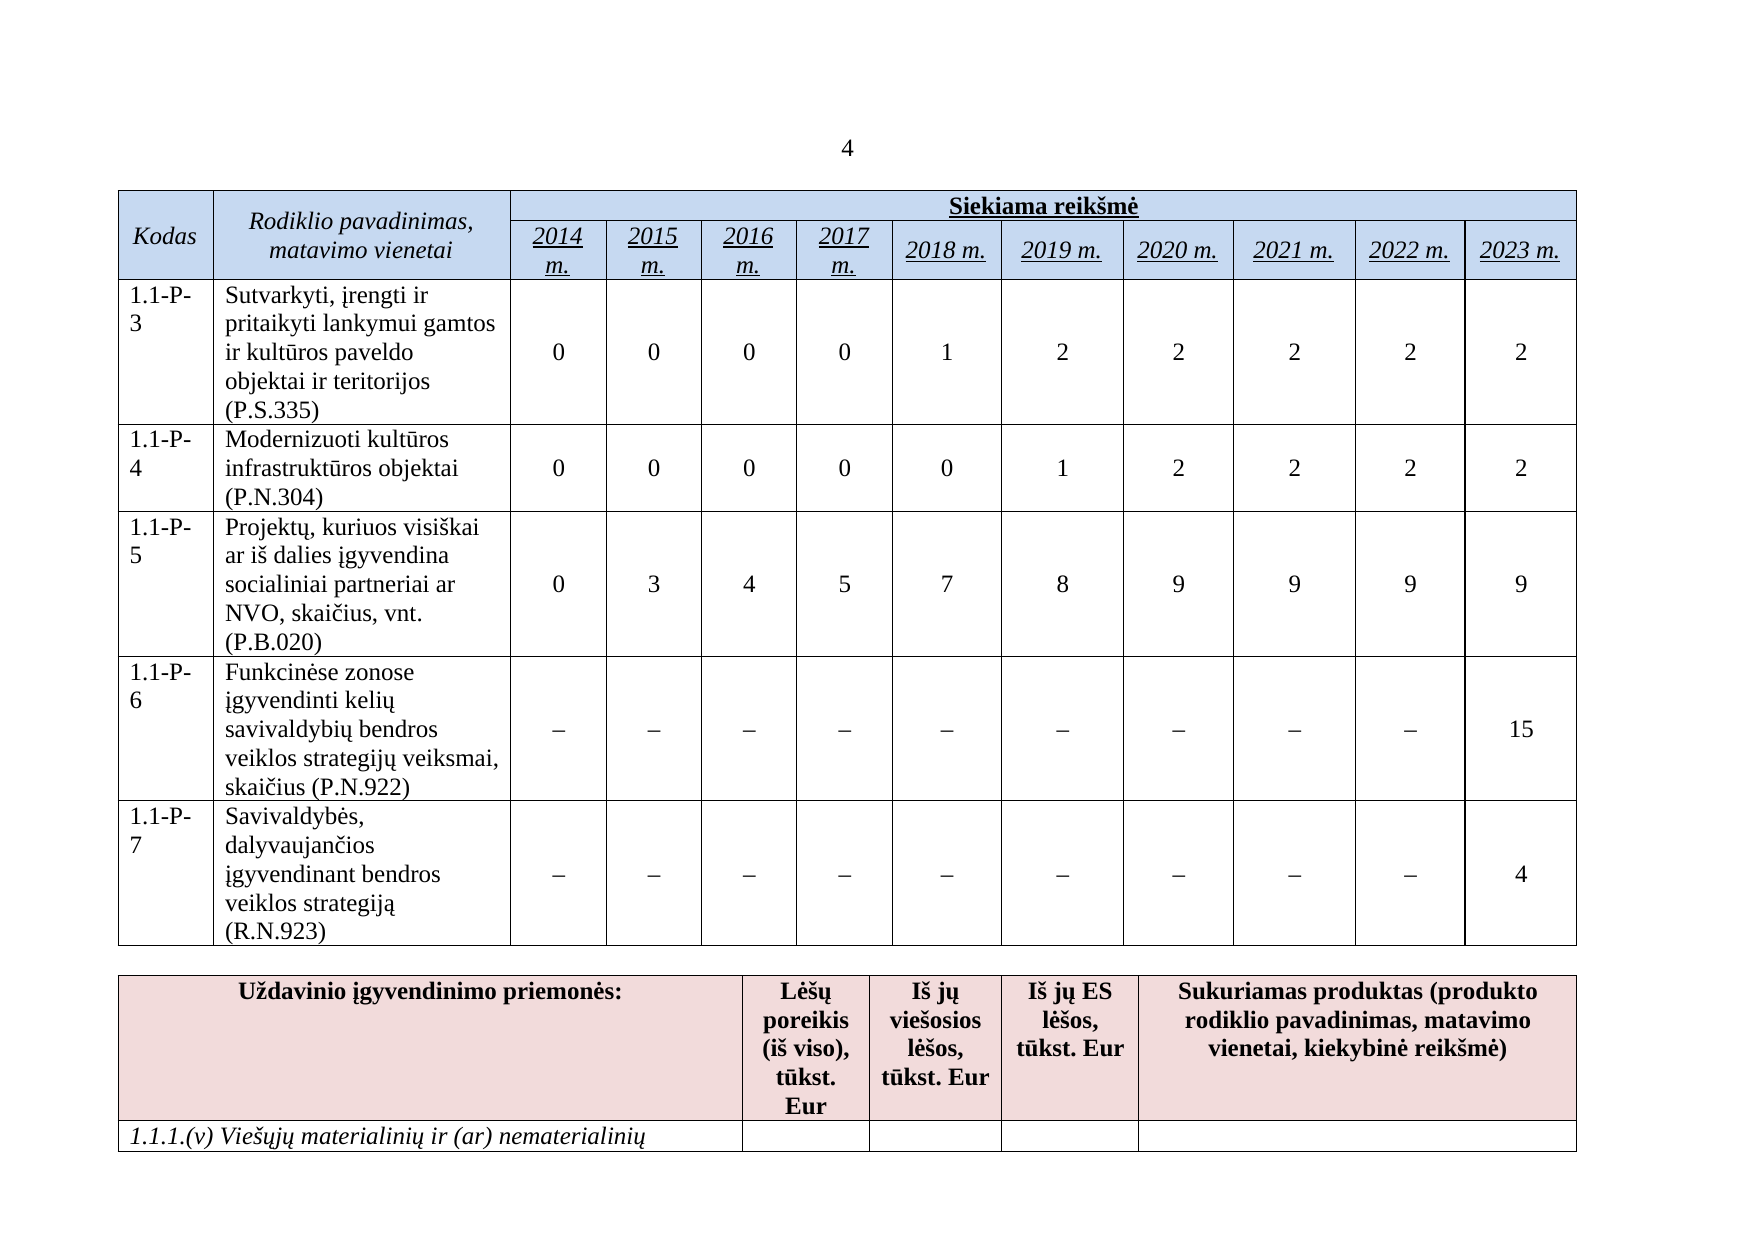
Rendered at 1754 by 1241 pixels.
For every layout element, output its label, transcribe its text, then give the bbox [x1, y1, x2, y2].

table_header Siekiama reikšmė [511, 191, 1576, 220]
table_cell Sutvarkyti, įrengti ir pritaikyti lankymui gamtos ir kultūros paveldo objektai ir teritorijos (P.S.335) [214, 280, 510, 423]
table_cell 2 [1124, 280, 1233, 423]
table_cell 2023 m. [1466, 221, 1576, 279]
table_cell [1002, 1121, 1138, 1151]
table_cell 9 [1466, 512, 1576, 656]
table_cell 0 [607, 280, 701, 423]
table_cell – [702, 801, 796, 945]
table_cell – [797, 801, 892, 945]
table_cell 1.1.1.(v) Viešųjų materialinių ir (ar) nematerialinių [119, 1121, 742, 1151]
table_cell – [797, 657, 892, 800]
table_cell 0 [702, 280, 796, 423]
table_cell 2 [1002, 280, 1123, 423]
table_cell 0 [893, 425, 1001, 511]
table_cell 2018 m. [893, 221, 1001, 279]
table_header Sukuriamas produktas (produkto rodiklio pavadinimas, matavimo vienetai, kiekybinė reikšmė) [1139, 976, 1576, 1120]
table_header Iš jų ES lėšos, tūkst. Eur [1002, 976, 1138, 1120]
table_cell – [1234, 657, 1355, 800]
table_cell 2020 m. [1124, 221, 1233, 279]
table_cell – [1002, 801, 1123, 945]
table_cell 0 [511, 512, 606, 656]
table_cell 7 [893, 512, 1001, 656]
table_cell 0 [797, 280, 892, 423]
table_cell [870, 1121, 1001, 1151]
table_cell 2019 m. [1002, 221, 1123, 279]
table_cell 0 [511, 425, 606, 511]
table_cell – [1356, 801, 1464, 945]
table_cell – [893, 801, 1001, 945]
table_cell – [1002, 657, 1123, 800]
table_cell 8 [1002, 512, 1123, 656]
table_cell 1 [1002, 425, 1123, 511]
table_cell 2021 m. [1234, 221, 1355, 279]
table_cell – [702, 657, 796, 800]
table_cell 3 [607, 512, 701, 656]
table_cell – [1234, 801, 1355, 945]
table_cell – [1356, 657, 1464, 800]
table_cell Modernizuoti kultūros infrastruktūros objektai (P.N.304) [214, 425, 510, 511]
table_cell 2 [1466, 280, 1576, 423]
table_cell 0 [607, 425, 701, 511]
table_cell 2 [1234, 280, 1355, 423]
table_cell 1.1-P-5 [119, 512, 213, 656]
table_cell – [511, 801, 606, 945]
table_cell [1139, 1121, 1576, 1151]
table_cell 2 [1356, 425, 1464, 511]
table_cell [743, 1121, 869, 1151]
table_cell 2022 m. [1356, 221, 1464, 279]
table_cell 5 [797, 512, 892, 656]
table_cell – [893, 657, 1001, 800]
table_cell Savivaldybės, dalyvaujančios įgyvendinant bendros veiklos strategiją (R.N.923) [214, 801, 510, 945]
table_cell 2017 m. [797, 221, 892, 279]
table_cell – [1124, 801, 1233, 945]
table_cell 1.1-P-6 [119, 657, 213, 800]
table_cell 4 [1466, 801, 1576, 945]
table_cell 2 [1124, 425, 1233, 511]
table_cell – [511, 657, 606, 800]
table_cell 9 [1124, 512, 1233, 656]
table_cell 2 [1466, 425, 1576, 511]
table_header Rodiklio pavadinimas, matavimo vienetai [214, 191, 510, 279]
table_cell 2 [1234, 425, 1355, 511]
table_header Lėšų poreikis (iš viso), tūkst. Eur [743, 976, 869, 1120]
table_cell 9 [1356, 512, 1464, 656]
table_header Kodas [119, 191, 213, 279]
table_cell 1.1-P-3 [119, 280, 213, 423]
table_cell 0 [702, 425, 796, 511]
table_cell 2016 m. [702, 221, 796, 279]
table_cell 2 [1356, 280, 1464, 423]
table_cell 1.1-P-7 [119, 801, 213, 945]
table_cell 0 [511, 280, 606, 423]
table_cell Funkcinėse zonose įgyvendinti kelių savivaldybių bendros veiklos strategijų veiksmai, skaičius (P.N.922) [214, 657, 510, 800]
table_cell – [1124, 657, 1233, 800]
table_cell 2015 m. [607, 221, 701, 279]
table_cell 4 [702, 512, 796, 656]
table_cell 0 [797, 425, 892, 511]
table_cell 15 [1466, 657, 1576, 800]
table_cell – [607, 801, 701, 945]
table_header Iš jų viešosios lėšos, tūkst. Eur [870, 976, 1001, 1120]
table_cell 1.1-P-4 [119, 425, 213, 511]
table_cell Projektų, kuriuos visiškai ar iš dalies įgyvendina socialiniai partneriai ar NVO, skaičius, vnt. (P.B.020) [214, 512, 510, 656]
table_cell 2014 m. [511, 221, 606, 279]
table_cell – [607, 657, 701, 800]
table_cell 9 [1234, 512, 1355, 656]
table_header Uždavinio įgyvendinimo priemonės: [119, 976, 742, 1120]
table_cell 1 [893, 280, 1001, 423]
